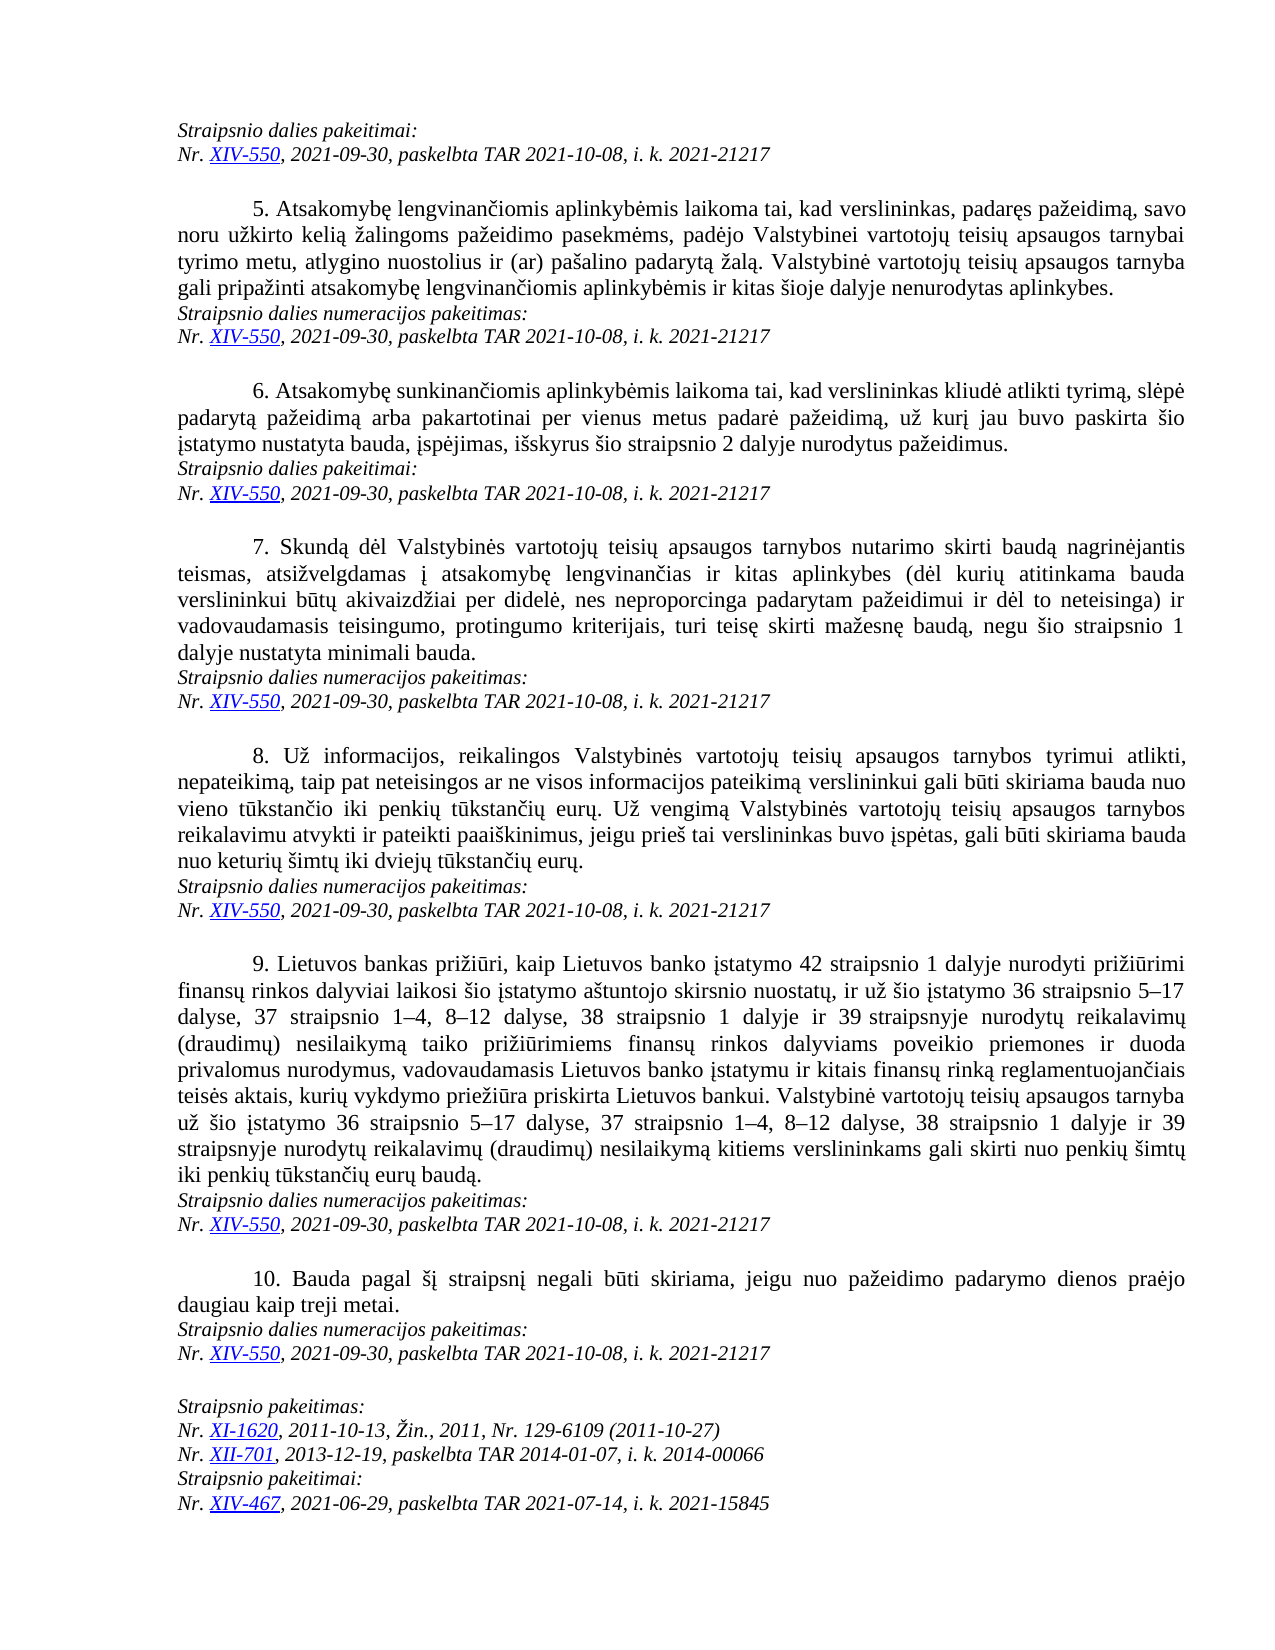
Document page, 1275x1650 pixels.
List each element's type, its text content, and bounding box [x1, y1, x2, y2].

text Straipsnio dalies numeracijos pakeitimas: [177, 1317, 1186, 1341]
text 9. Lietuvos bankas prižiūri, kaip Lietuvos banko įstatymo 42 straipsnio 1 dalyje nurodyti prižiūrimi finansų rinkos dalyviai laikosi šio įstatymo aštuntojo skirsnio nuostatų, ir už šio įstatymo 36 straipsnio 5–17 dalyse, 37 straipsnio 1–4, 8–12 dalyse, 38 straipsnio 1 dalyje ir 39 straipsnyje nurodytų reikalavimų (draudimų) nesilaikymą taiko prižiūrimiems finansų rinkos dalyviams poveikio priemones ir duoda privalomus nurodymus, vadovaudamasis Lietuvos banko įstatymu ir kitais finansų rinką reglamentuojančiais teisės aktais, kurių vykdymo priežiūra priskirta Lietuvos bankui. Valstybinė vartotojų teisių apsaugos tarnyba už šio įstatymo 36 straipsnio 5–17 dalyse, 37 straipsnio 1–4, 8–12 dalyse, 38 straipsnio 1 dalyje ir 39 straipsnyje nurodytų reikalavimų (draudimų) nesilaikymą kitiems verslininkams gali skirti nuo penkių šimtų iki penkių tūkstančių eurų baudą. [177, 951, 1186, 1188]
text Nr. XIV-550, 2021-09-30, paskelbta TAR 2021-10-08, i. k. 2021-21217 [177, 689, 1186, 713]
text Straipsnio dalies numeracijos pakeitimas: [177, 1188, 1186, 1212]
text Nr. XIV-550, 2021-09-30, paskelbta TAR 2021-10-08, i. k. 2021-21217 [177, 480, 1186, 504]
text Straipsnio dalies numeracijos pakeitimas: [177, 665, 1186, 689]
text Straipsnio dalies pakeitimai: [177, 456, 1186, 480]
text 10. Bauda pagal šį straipsnį negali būti skiriama, jeigu nuo pažeidimo padarymo dienos praėjo daugiau kaip treji metai. [177, 1264, 1186, 1317]
text 6. Atsakomybę sunkinančiomis aplinkybėmis laikoma tai, kad verslininkas kliudė atlikti tyrimą, slėpė padarytą pažeidimą arba pakartotinai per vienus metus padarė pažeidimą, už kurį jau buvo paskirta šio įstatymo nustatyta bauda, įspėjimas, išskyrus šio straipsnio 2 dalyje nurodytus pažeidimus. [177, 377, 1186, 456]
text Nr. XIV-550, 2021-09-30, paskelbta TAR 2021-10-08, i. k. 2021-21217 [177, 898, 1186, 922]
text Nr. XIV-467, 2021-06-29, paskelbta TAR 2021-07-14, i. k. 2021-15845 [177, 1490, 1186, 1514]
text Nr. XIV-550, 2021-09-30, paskelbta TAR 2021-10-08, i. k. 2021-21217 [177, 324, 1186, 348]
text Straipsnio dalies numeracijos pakeitimas: [177, 874, 1186, 898]
text 5. Atsakomybę lengvinančiomis aplinkybėmis laikoma tai, kad verslininkas, padaręs pažeidimą, savo noru užkirto kelią žalingoms pažeidimo pasekmėms, padėjo Valstybinei vartotojų teisių apsaugos tarnybai tyrimo metu, atlygino nuostolius ir (ar) pašalino padarytą žalą. Valstybinė vartotojų teisių apsaugos tarnyba gali pripažinti atsakomybę lengvinančiomis aplinkybėmis ir kitas šioje dalyje nenurodytas aplinkybes. [177, 195, 1186, 300]
text Nr. XIV-550, 2021-09-30, paskelbta TAR 2021-10-08, i. k. 2021-21217 [177, 142, 1186, 166]
text Straipsnio dalies numeracijos pakeitimas: [177, 300, 1186, 324]
text 7. Skundą dėl Valstybinės vartotojų teisių apsaugos tarnybos nutarimo skirti baudą nagrinėjantis teismas, atsižvelgdamas į atsakomybę lengvinančias ir kitas aplinkybes (dėl kurių atitinkama bauda verslininkui būtų akivaizdžiai per didelė, nes neproporcinga padarytam pažeidimui ir dėl to neteisinga) ir vadovaudamasis teisingumo, protingumo kriterijais, turi teisę skirti mažesnę baudą, negu šio straipsnio 1 dalyje nustatyta minimali bauda. [177, 533, 1186, 665]
text Nr. XI-1620, 2011-10-13, Žin., 2011, Nr. 129-6109 (2011-10-27) [177, 1418, 1186, 1442]
text 8. Už informacijos, reikalingos Valstybinės vartotojų teisių apsaugos tarnybos tyrimui atlikti, nepateikimą, taip pat neteisingos ar ne visos informacijos pateikimą verslininkui gali būti skiriama bauda nuo vieno tūkstančio iki penkių tūkstančių eurų. Už vengimą Valstybinės vartotojų teisių apsaugos tarnybos reikalavimu atvykti ir pateikti paaiškinimus, jeigu prieš tai verslininkas buvo įspėtas, gali būti skiriama bauda nuo keturių šimtų iki dviejų tūkstančių eurų. [177, 742, 1186, 874]
text Nr. XIV-550, 2021-09-30, paskelbta TAR 2021-10-08, i. k. 2021-21217 [177, 1212, 1186, 1236]
text Straipsnio pakeitimai: [177, 1466, 1186, 1490]
text Nr. XII-701, 2013-12-19, paskelbta TAR 2014-01-07, i. k. 2014-00066 [177, 1442, 1186, 1466]
text Straipsnio pakeitimas: [177, 1394, 1186, 1418]
text Nr. XIV-550, 2021-09-30, paskelbta TAR 2021-10-08, i. k. 2021-21217 [177, 1341, 1186, 1365]
text Straipsnio dalies pakeitimai: [177, 118, 1186, 142]
